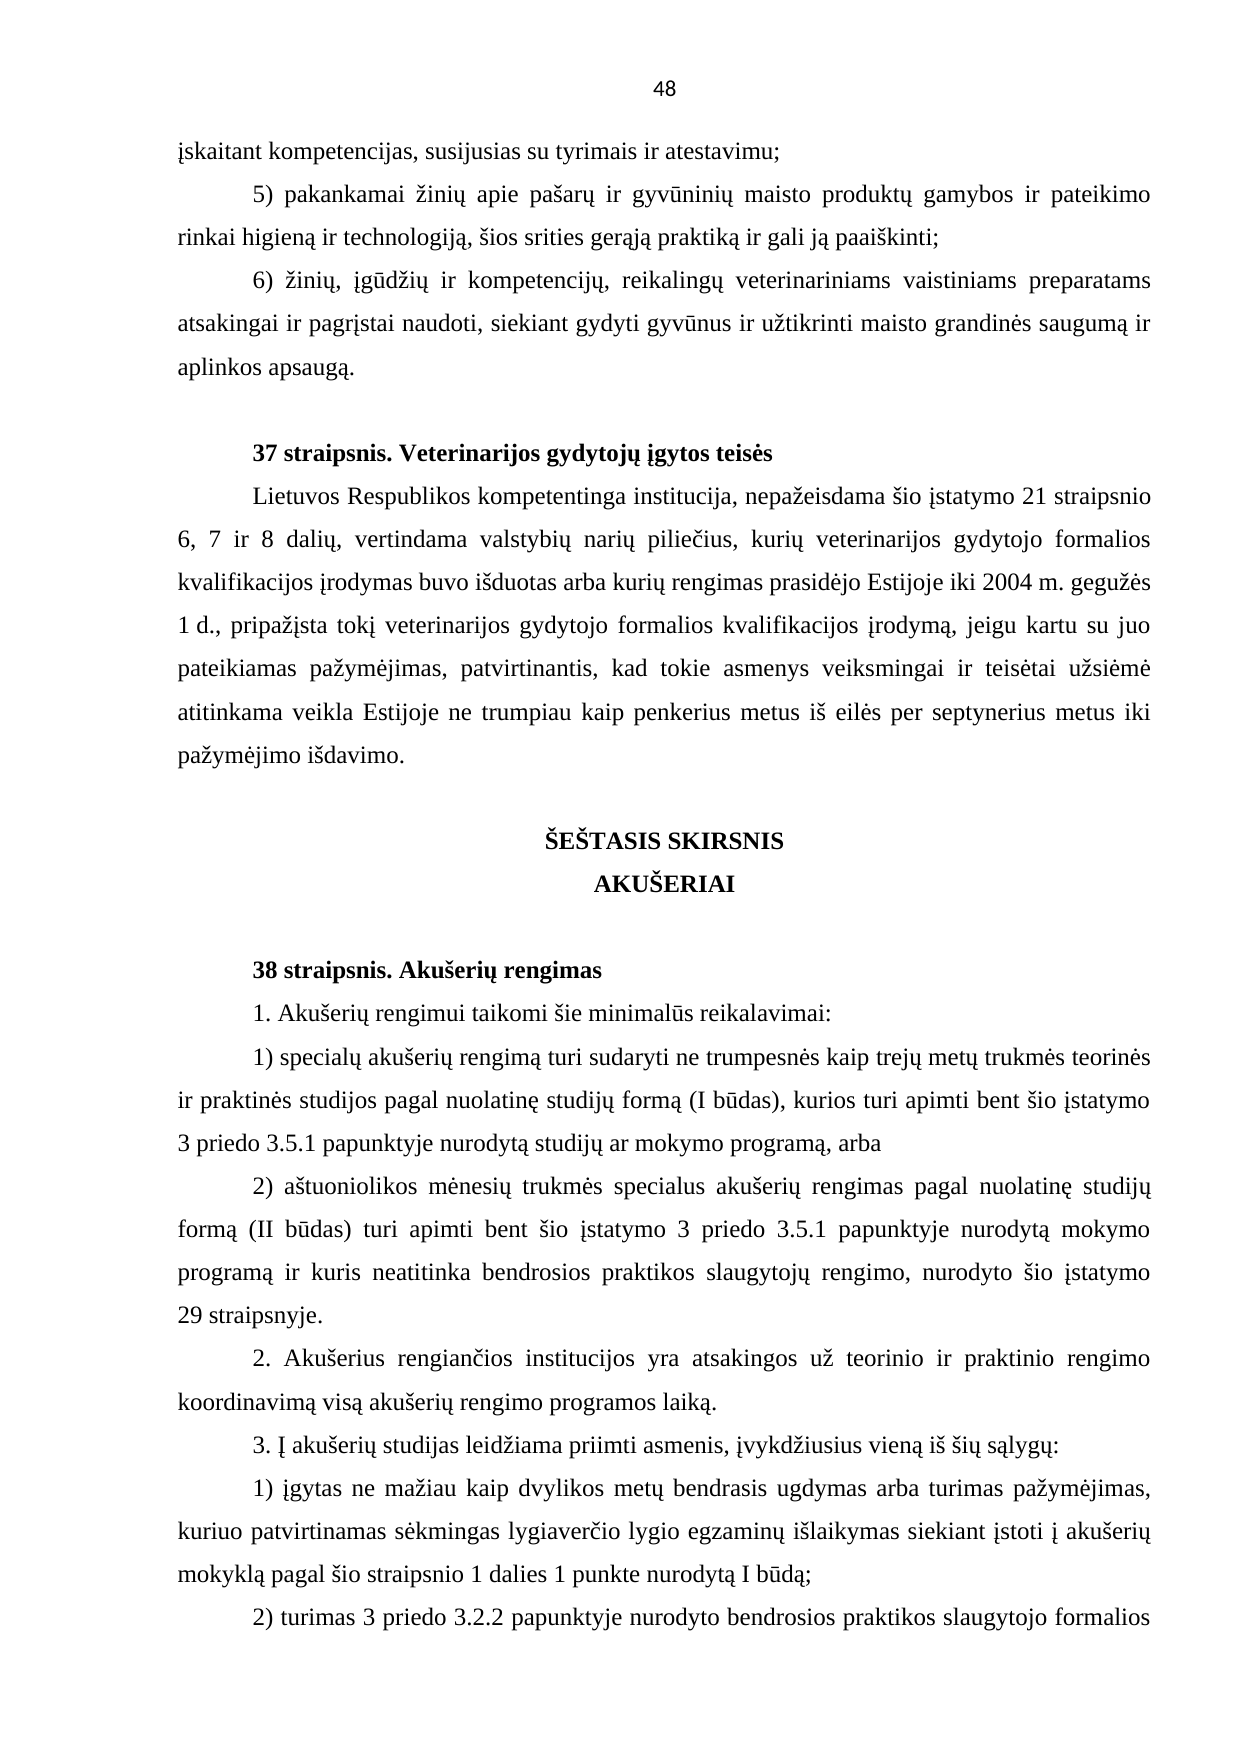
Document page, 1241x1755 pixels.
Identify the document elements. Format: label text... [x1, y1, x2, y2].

text 6) žinių, įgūdžių ir kompetencijų, reikalingų veterinariniams vaistiniams preparatams atsakingai ir pagrįstai naudoti, siekiant gydyti gyvūnus ir užtikrinti maisto grandinės saugumą ir aplinkos apsaugą. [177, 265, 1152, 380]
text AKUŠERIAI [177, 869, 1152, 898]
text įskaitant kompetencijas, susijusias su tyrimais ir atestavimu; [177, 136, 1152, 165]
text 1) įgytas ne mažiau kaip dvylikos metų bendrasis ugdymas arba turimas pažymėjimas, kuriuo patvirtinamas sėkmingas lygiaverčio lygio egzaminų išlaikymas siekiant įstoti į akušerių mokyklą pagal šio straipsnio 1 dalies 1 punkte nurodytą I būdą; [177, 1473, 1152, 1588]
text 1. Akušerių rengimui taikomi šie minimalūs reikalavimai: [177, 998, 1152, 1027]
text 3. Į akušerių studijas leidžiama priimti asmenis, įvykdžiusius vieną iš šių sąlygų: [177, 1430, 1152, 1458]
text 2) turimas 3 priedo 3.2.2 papunktyje nurodyto bendrosios praktikos slaugytojo formalios [177, 1602, 1152, 1631]
text 2. Akušerius rengiančios institucijos yra atsakingos už teorinio ir praktinio rengimo koordinavimą visą akušerių rengimo programos laiką. [177, 1343, 1152, 1415]
text Lietuvos Respublikos kompetentinga institucija, nepažeisdama šio įstatymo 21 straipsnio 6, 7 ir 8 dalių, vertindama valstybių narių piliečius, kurių veterinarijos gydytojo formalios kvalifikacijos įrodymas buvo išduotas arba kurių rengimas prasidėjo Estijoje iki 2004 m. gegužės 1 d., pripažįsta tokį veterinarijos gydytojo formalios kvalifikacijos įrodymą, jeigu kartu su juo pateikiamas pažymėjimas, patvirtinantis, kad tokie asmenys veiksmingai ir teisėtai užsiėmė atitinkama veikla Estijoje ne trumpiau kaip penkerius metus iš eilės per septynerius metus iki pažymėjimo išdavimo. [177, 481, 1152, 768]
text 5) pakankamai žinių apie pašarų ir gyvūninių maisto produktų gamybos ir pateikimo rinkai higieną ir technologiją, šios srities gerąją praktiką ir gali ją paaiškinti; [177, 179, 1152, 251]
text 38 straipsnis. Akušerių rengimas [177, 955, 1152, 984]
text 37 straipsnis. Veterinarijos gydytojų įgytos teisės [177, 438, 1152, 467]
text 1) specialų akušerių rengimą turi sudaryti ne trumpesnės kaip trejų metų trukmės teorinės ir praktinės studijos pagal nuolatinę studijų formą (I būdas), kurios turi apimti bent šio įstatymo 3 priedo 3.5.1 papunktyje nurodytą studijų ar mokymo programą, arba [177, 1042, 1152, 1157]
text 2) aštuoniolikos mėnesių trukmės specialus akušerių rengimas pagal nuolatinę studijų formą (II būdas) turi apimti bent šio įstatymo 3 priedo 3.5.1 papunktyje nurodytą mokymo programą ir kuris neatitinka bendrosios praktikos slaugytojų rengimo, nurodyto šio įstatymo 29 straipsnyje. [177, 1171, 1152, 1329]
text ŠEŠTASIS SKIRSNIS [177, 826, 1152, 855]
